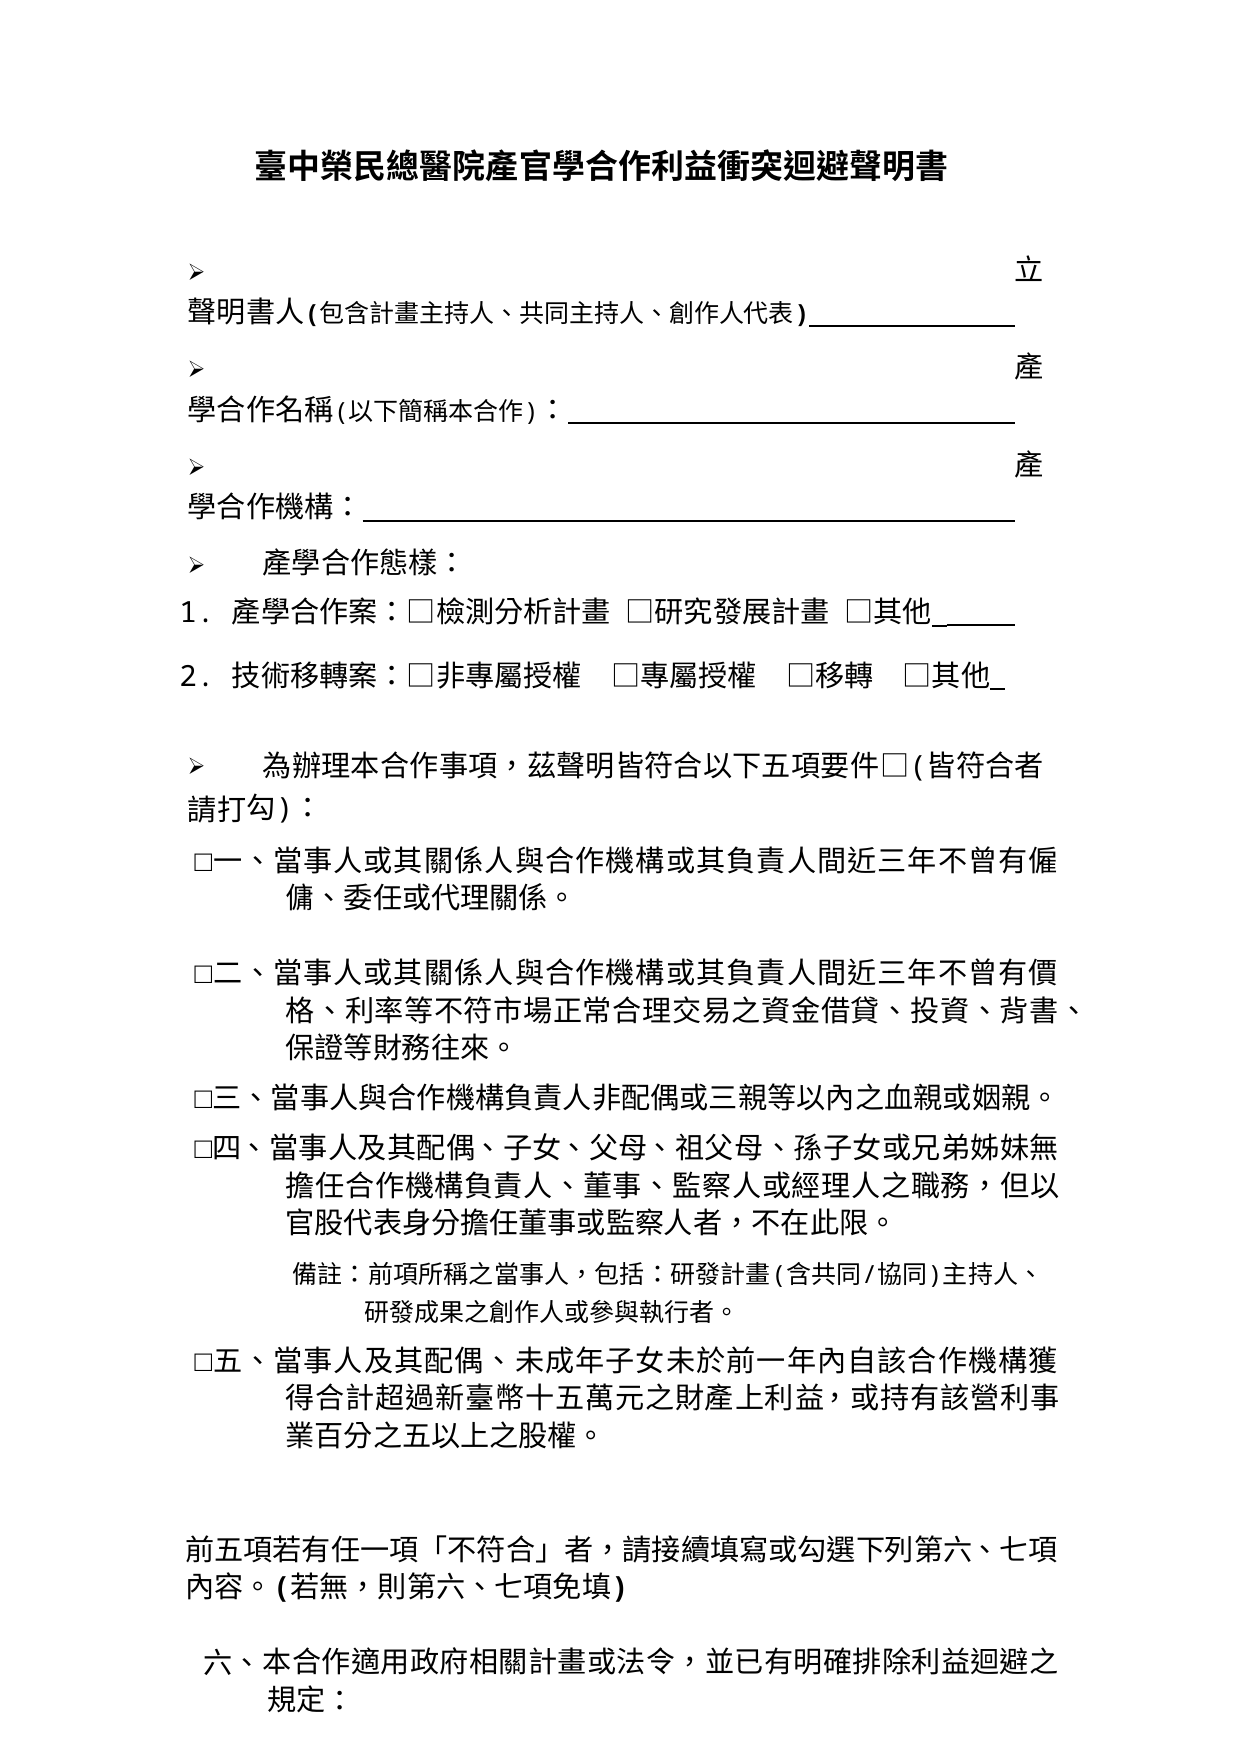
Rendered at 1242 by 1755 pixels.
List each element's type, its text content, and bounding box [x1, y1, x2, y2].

text 前五項若有任一項「不符合」者，請接續填寫或勾選下列第六、七項內容。(若無，則第六、七項免填) [185, 1530, 1061, 1606]
list 產學合作態樣： [187, 539, 1071, 582]
text 六、本合作適用政府相關計畫或法令，並已有明確排除利益迴避之規定： [203, 1643, 1059, 1719]
text 2. 技術移轉案：□非專屬授權 □專屬授權 □移轉 □其他 [179, 656, 1071, 692]
list 立聲明書人(包含計畫主持人、共同主持人、創作人代表) [187, 246, 1071, 331]
text □四、當事人及其配偶、子女、父母、祖父母、孫子女或兄弟姊妹無擔任合作機構負責人、董事、監察人或經理人之職務，但以官股代表身分擔任董事或監察人者，不在此限。 [194, 1129, 1059, 1241]
text □二、當事人或其關係人與合作機構或其負責人間近三年不曾有價格、利率等不符市場正常合理交易之資金借貸、投資、背書、保證等財務往來。 [194, 954, 1059, 1066]
text □三、當事人與合作機構負責人非配偶或三親等以內之血親或姻親。 [194, 1079, 1059, 1116]
text 臺中榮民總醫院產官學合作利益衝突迴避聲明書 [228, 142, 974, 184]
text □一、當事人或其關係人與合作機構或其負責人間近三年不曾有僱傭、委任或代理關係。 [194, 841, 1059, 916]
list 為辦理本合作事項，茲聲明皆符合以下五項要件□(皆符合者請打勾)： [187, 741, 1071, 829]
list 產學合作名稱(以下簡稱本合作)： [187, 344, 1071, 428]
list 產學合作機構： [187, 442, 1071, 526]
text □五、當事人及其配偶、未成年子女未於前一年內自該合作機構獲得合計超過新臺幣十五萬元之財產上利益，或持有該營利事業百分之五以上之股權。 [194, 1341, 1059, 1454]
text 1. 產學合作案：□檢測分析計畫 □研究發展計畫 □其他 [179, 582, 1071, 627]
text 備註：前項所稱之當事人，包括：研發計畫(含共同/協同)主持人、 研發成果之創作人或參與執行者。 [292, 1254, 1065, 1329]
